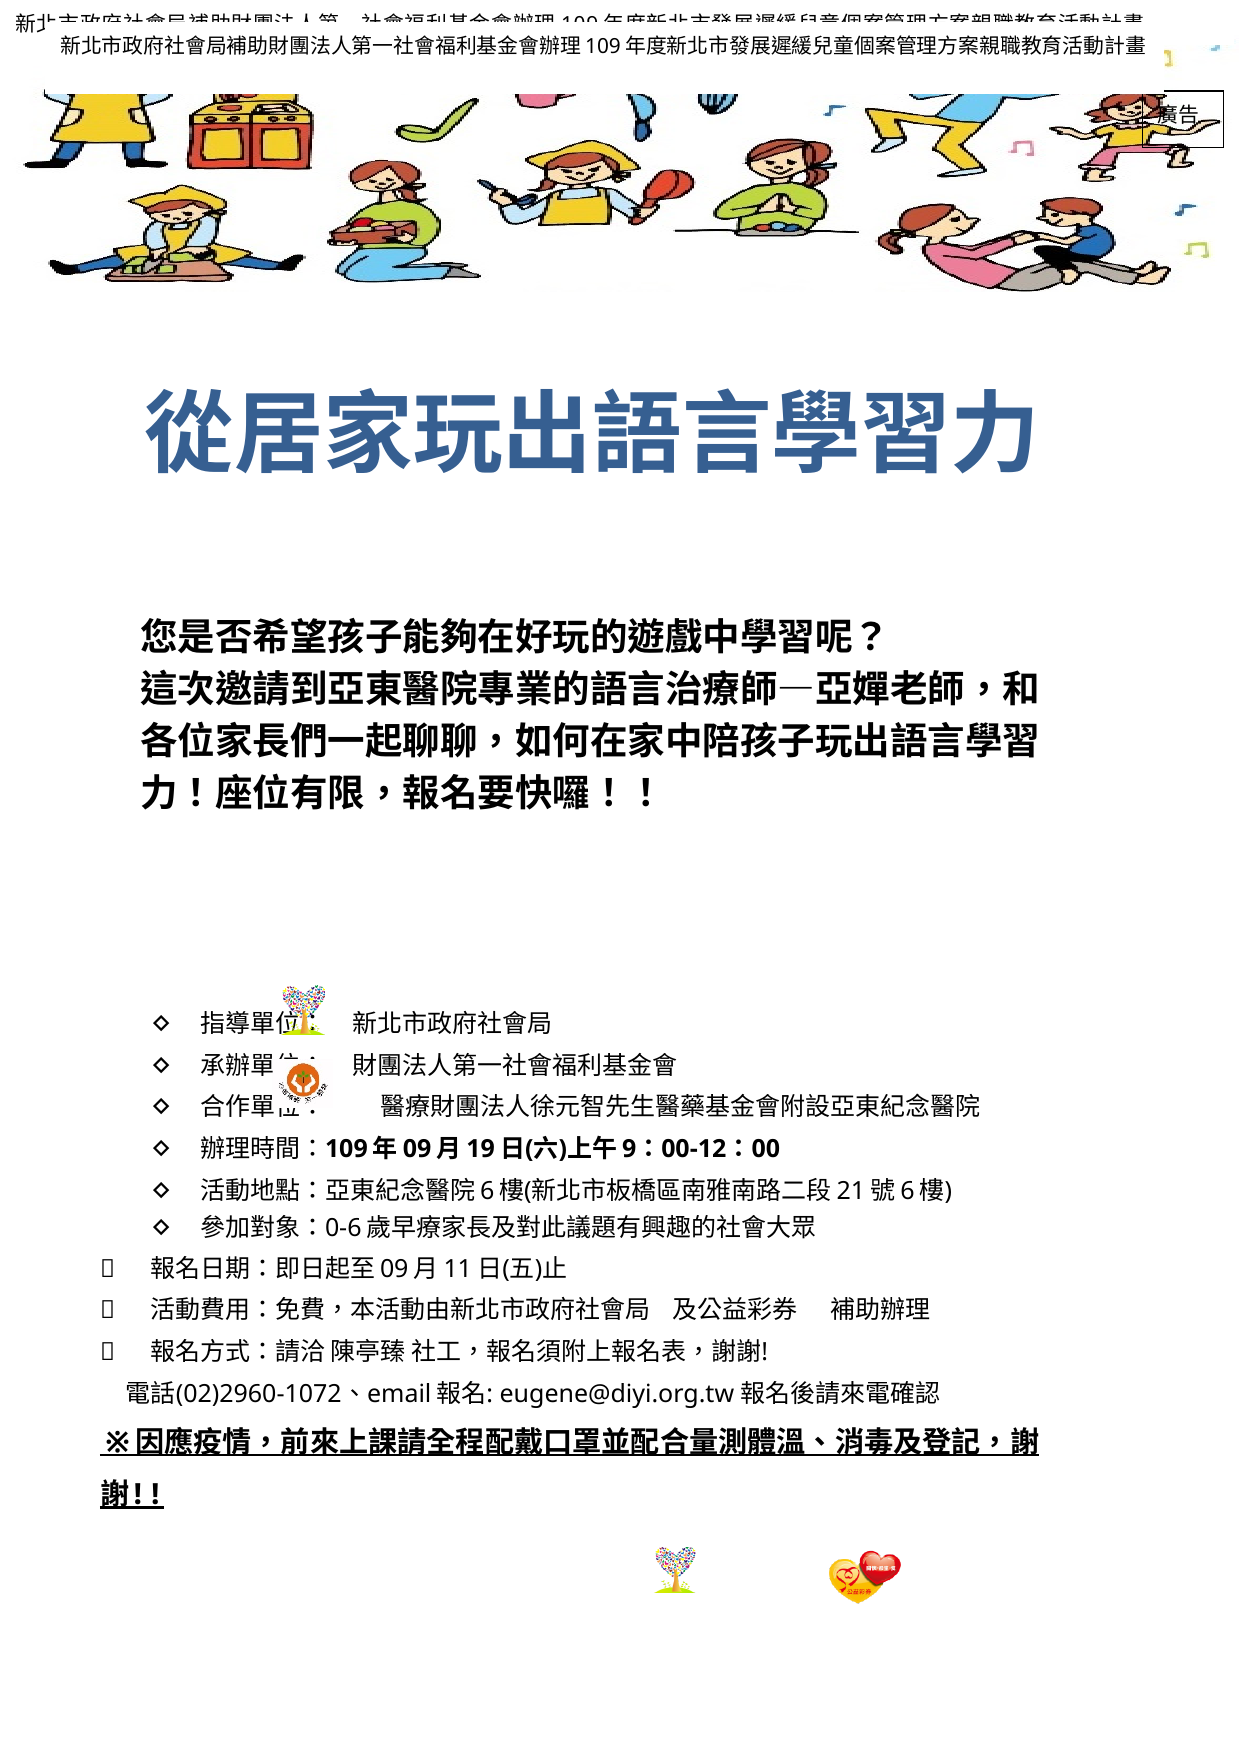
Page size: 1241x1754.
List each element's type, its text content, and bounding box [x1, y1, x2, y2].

list 辦理時間：109年09月19日(六)上午9：00-12：00 [150, 1124, 1081, 1166]
text 這次邀請到亞東醫院專業的語言治療師—亞嬋老師，和各位家長們一起聊聊，如何在家中陪孩子玩出語言學習力！座位有限，報名要快囉！！ [140, 661, 1058, 817]
list 承辦單位： 財團法人第一社會福利基金會 [150, 1041, 1081, 1082]
text  報名日期：即日起至09月11日(五)止 [100, 1244, 1081, 1285]
list 參加對象：0-6歲早療家長及對此議題有興趣的社會大眾 [150, 1207, 1081, 1244]
list 合作單位： 醫療財團法人徐元智先生醫藥基金會附設亞東紀念醫院 [150, 1082, 1081, 1124]
text 從居家玩出語言學習力 [140, 361, 1044, 491]
text 新北市政府社會局補助財團法人第一社會福利基金會辦理109年度新北市發展遲緩兒童個案管理方案親職教育活動計畫 [15, 7, 1219, 38]
text 新北市政府社會局補助財團法人第一社會福利基金會辦理109年度新北市發展遲緩兒童個案管理方案親職教育活動計畫 [60, 30, 1149, 60]
text 電話(02)2960-1072、email報名: eugene@diyi.org.tw 報名後請來電確認 [100, 1369, 1081, 1410]
text ※因應疫情，前來上課請全程配戴口罩並配合量測體溫、消毒及登記，謝謝!! [100, 1410, 1081, 1514]
text  報名方式：請洽 陳亭臻 社工，報名須附上報名表，謝謝! [100, 1327, 1081, 1369]
text  活動費用：免費，本活動由新北市政府社會局 及公益彩券 補助辦理 [100, 1285, 1081, 1327]
list 活動地點：亞東紀念醫院6樓(新北市板橋區南雅南路二段21號6樓) [150, 1166, 1081, 1207]
text 您是否希望孩子能夠在好玩的遊戲中學習呢？ [140, 609, 1058, 661]
list 指導單位： 新北市政府社會局 [150, 999, 1081, 1041]
